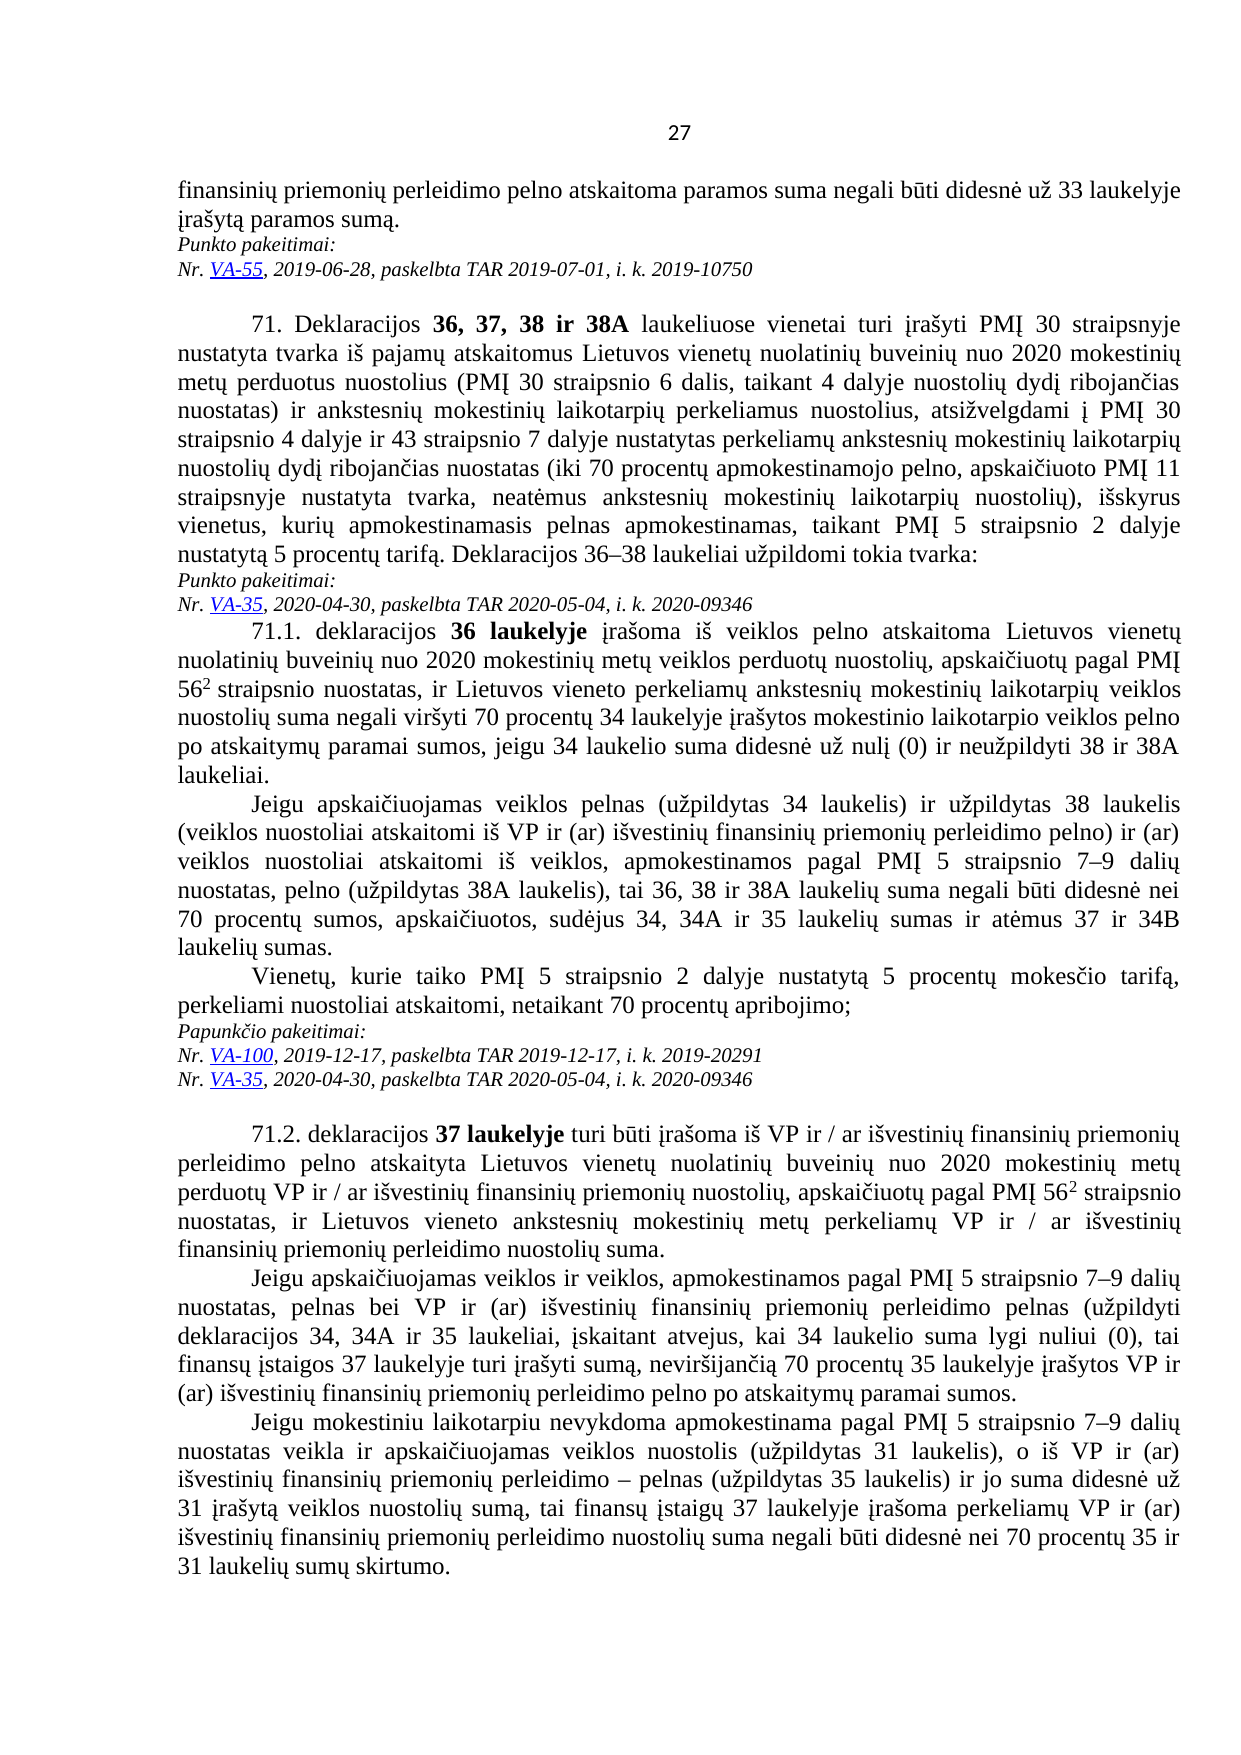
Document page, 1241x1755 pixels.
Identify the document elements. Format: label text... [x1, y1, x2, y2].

text Punkto pakeitimai: [177, 568, 1181, 592]
text Jeigu apskaičiuojamas veiklos ir veiklos, apmokestinamos pagal PMĮ 5 straipsnio 7–9 dalių nuostatas, pelnas bei VP ir (ar) išvestinių finansinių priemonių perleidimo pelnas (užpildyti deklaracijos 34, 34A ir 35 laukeliai, įskaitant atvejus, kai 34 laukelio suma lygi nuliui (0), tai finansų įstaigos 37 laukelyje turi įrašyti sumą, neviršijančią 70 procentų 35 laukelyje įrašytos VP ir (ar) išvestinių finansinių priemonių perleidimo pelno po atskaitymų paramai sumos. [177, 1263, 1181, 1407]
text Nr. VA-100, 2019-12-17, paskelbta TAR 2019-12-17, i. k. 2019-20291 [177, 1043, 1181, 1067]
text Nr. VA-35, 2020-04-30, paskelbta TAR 2020-05-04, i. k. 2020-09346 [177, 1067, 1181, 1091]
text 71.1. deklaracijos 36 laukelyje įrašoma iš veiklos pelno atskaitoma Lietuvos vienetų nuolatinių buveinių nuo 2020 mokestinių metų veiklos perduotų nuostolių, apskaičiuotų pagal PMĮ 562 straipsnio nuostatas, ir Lietuvos vieneto perkeliamų ankstesnių mokestinių laikotarpių veiklos nuostolių suma negali viršyti 70 procentų 34 laukelyje įrašytos mokestinio laikotarpio veiklos pelno po atskaitymų paramai sumos, jeigu 34 laukelio suma didesnė už nulį (0) ir neužpildyti 38 ir 38A laukeliai. [177, 616, 1181, 789]
text finansinių priemonių perleidimo pelno atskaitoma paramos suma negali būti didesnė už 33 laukelyje įrašytą paramos sumą. [177, 175, 1181, 232]
text Jeigu apskaičiuojamas veiklos pelnas (užpildytas 34 laukelis) ir užpildytas 38 laukelis (veiklos nuostoliai atskaitomi iš VP ir (ar) išvestinių finansinių priemonių perleidimo pelno) ir (ar) veiklos nuostoliai atskaitomi iš veiklos, apmokestinamos pagal PMĮ 5 straipsnio 7–9 dalių nuostatas, pelno (užpildytas 38A laukelis), tai 36, 38 ir 38A laukelių suma negali būti didesnė nei 70 procentų sumos, apskaičiuotos, sudėjus 34, 34A ir 35 laukelių sumas ir atėmus 37 ir 34B laukelių sumas. [177, 789, 1181, 961]
text Papunkčio pakeitimai: [177, 1019, 1181, 1043]
text 71. Deklaracijos 36, 37, 38 ir 38A laukeliuose vienetai turi įrašyti PMĮ 30 straipsnyje nustatyta tvarka iš pajamų atskaitomus Lietuvos vienetų nuolatinių buveinių nuo 2020 mokestinių metų perduotus nuostolius (PMĮ 30 straipsnio 6 dalis, taikant 4 dalyje nuostolių dydį ribojančias nuostatas) ir ankstesnių mokestinių laikotarpių perkeliamus nuostolius, atsižvelgdami į PMĮ 30 straipsnio 4 dalyje ir 43 straipsnio 7 dalyje nustatytas perkeliamų ankstesnių mokestinių laikotarpių nuostolių dydį ribojančias nuostatas (iki 70 procentų apmokestinamojo pelno, apskaičiuoto PMĮ 11 straipsnyje nustatyta tvarka, neatėmus ankstesnių mokestinių laikotarpių nuostolių), išskyrus vienetus, kurių apmokestinamasis pelnas apmokestinamas, taikant PMĮ 5 straipsnio 2 dalyje nustatytą 5 procentų tarifą. Deklaracijos 36–38 laukeliai užpildomi tokia tvarka: [177, 309, 1181, 568]
text Nr. VA-55, 2019-06-28, paskelbta TAR 2019-07-01, i. k. 2019-10750 [177, 256, 1181, 281]
text 71.2. deklaracijos 37 laukelyje turi būti įrašoma iš VP ir / ar išvestinių finansinių priemonių perleidimo pelno atskaityta Lietuvos vienetų nuolatinių buveinių nuo 2020 mokestinių metų perduotų VP ir / ar išvestinių finansinių priemonių nuostolių, apskaičiuotų pagal PMĮ 562 straipsnio nuostatas, ir Lietuvos vieneto ankstesnių mokestinių metų perkeliamų VP ir / ar išvestinių finansinių priemonių perleidimo nuostolių suma. [177, 1119, 1181, 1263]
text Punkto pakeitimai: [177, 232, 1181, 256]
text Nr. VA-35, 2020-04-30, paskelbta TAR 2020-05-04, i. k. 2020-09346 [177, 592, 1181, 616]
text Jeigu mokestiniu laikotarpiu nevykdoma apmokestinama pagal PMĮ 5 straipsnio 7–9 dalių nuostatas veikla ir apskaičiuojamas veiklos nuostolis (užpildytas 31 laukelis), o iš VP ir (ar) išvestinių finansinių priemonių perleidimo – pelnas (užpildytas 35 laukelis) ir jo suma didesnė už 31 įrašytą veiklos nuostolių sumą, tai finansų įstaigų 37 laukelyje įrašoma perkeliamų VP ir (ar) išvestinių finansinių priemonių perleidimo nuostolių suma negali būti didesnė nei 70 procentų 35 ir 31 laukelių sumų skirtumo. [177, 1407, 1181, 1579]
text Vienetų, kurie taiko PMĮ 5 straipsnio 2 dalyje nustatytą 5 procentų mokesčio tarifą, perkeliami nuostoliai atskaitomi, netaikant 70 procentų apribojimo; [177, 961, 1181, 1019]
